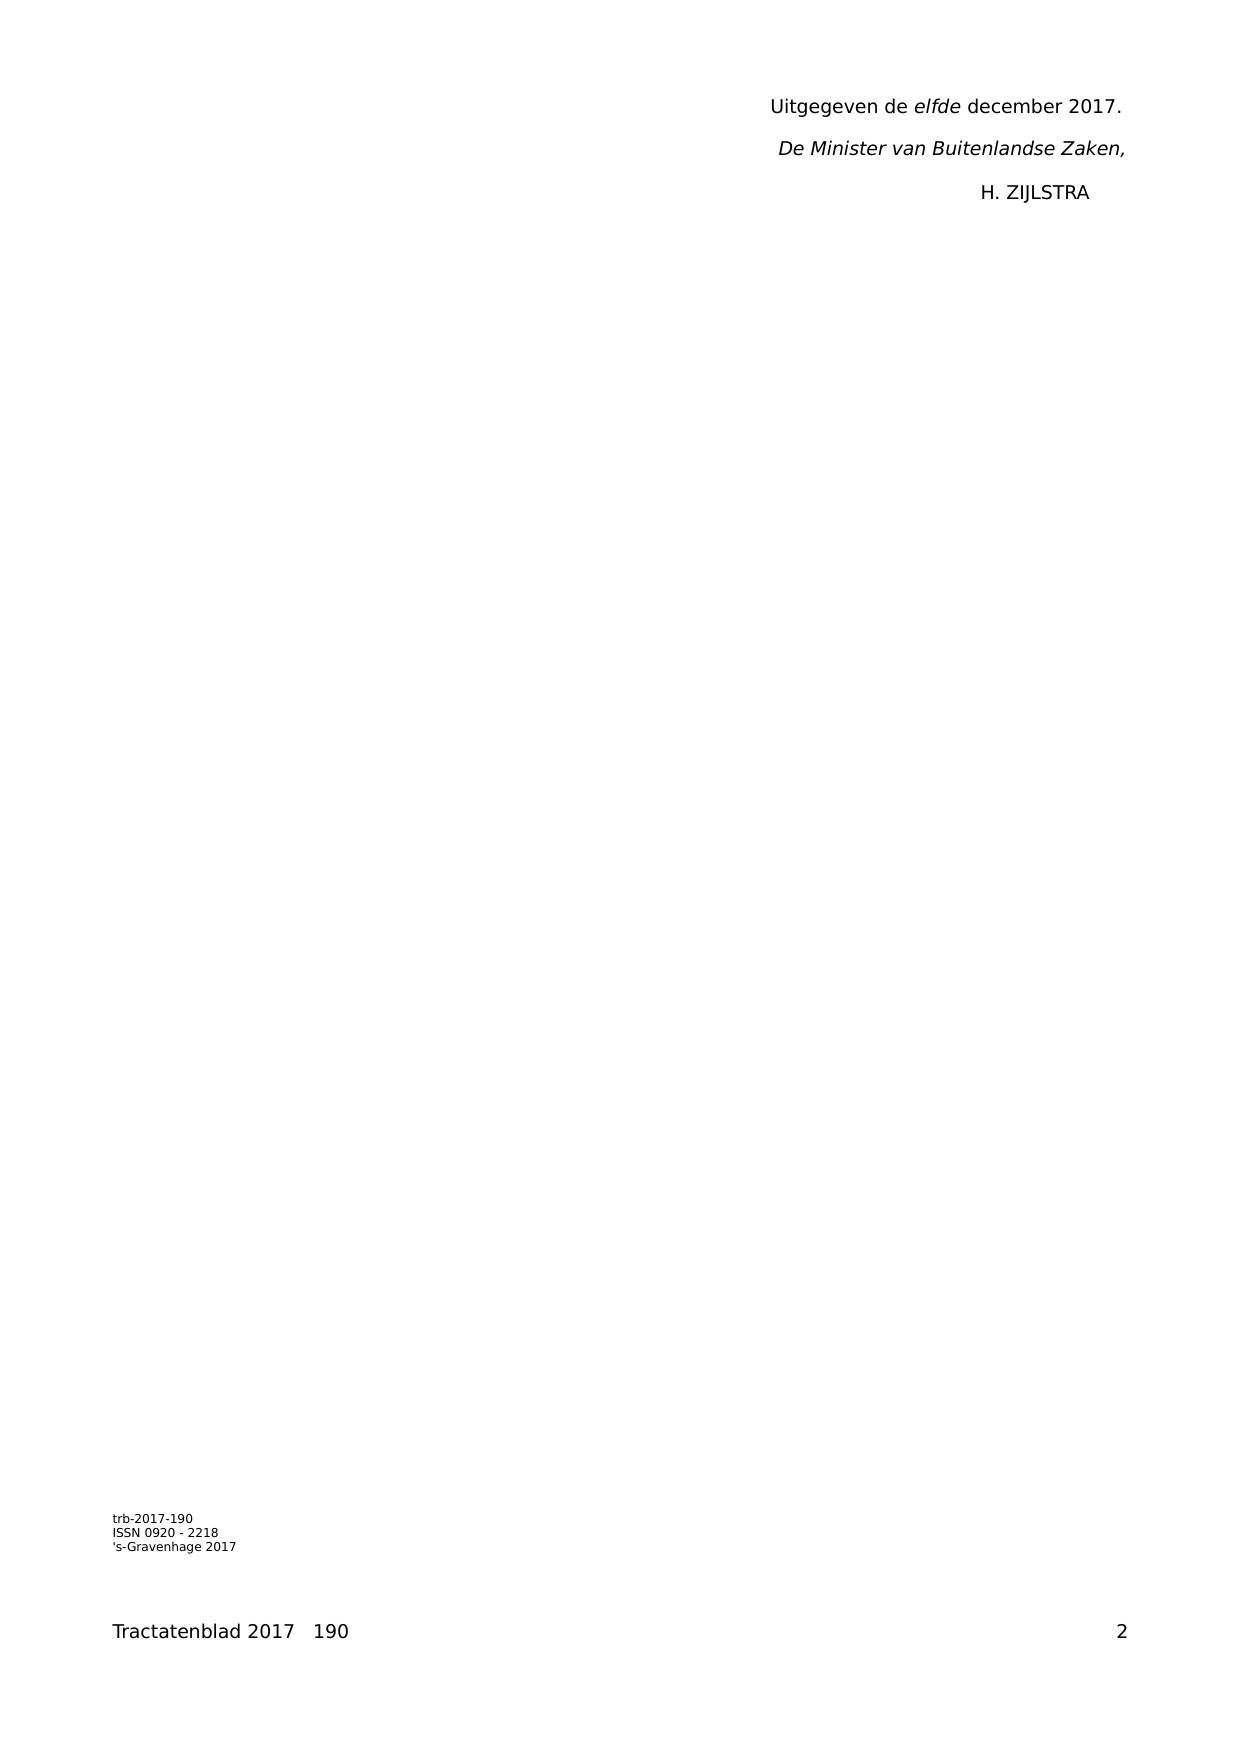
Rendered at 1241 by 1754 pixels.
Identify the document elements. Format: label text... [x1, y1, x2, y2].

text trb-2017-190 [112, 1512, 346, 1526]
text De Minister van Buitenlandse Zaken, H. ZIJLSTRA [112, 138, 1128, 204]
text Uitgegeven de elfde december 2017. [112, 96, 1128, 118]
text ISSN 0920 - 2218 [112, 1526, 346, 1540]
text 's-Gravenhage 2017 [112, 1540, 346, 1554]
